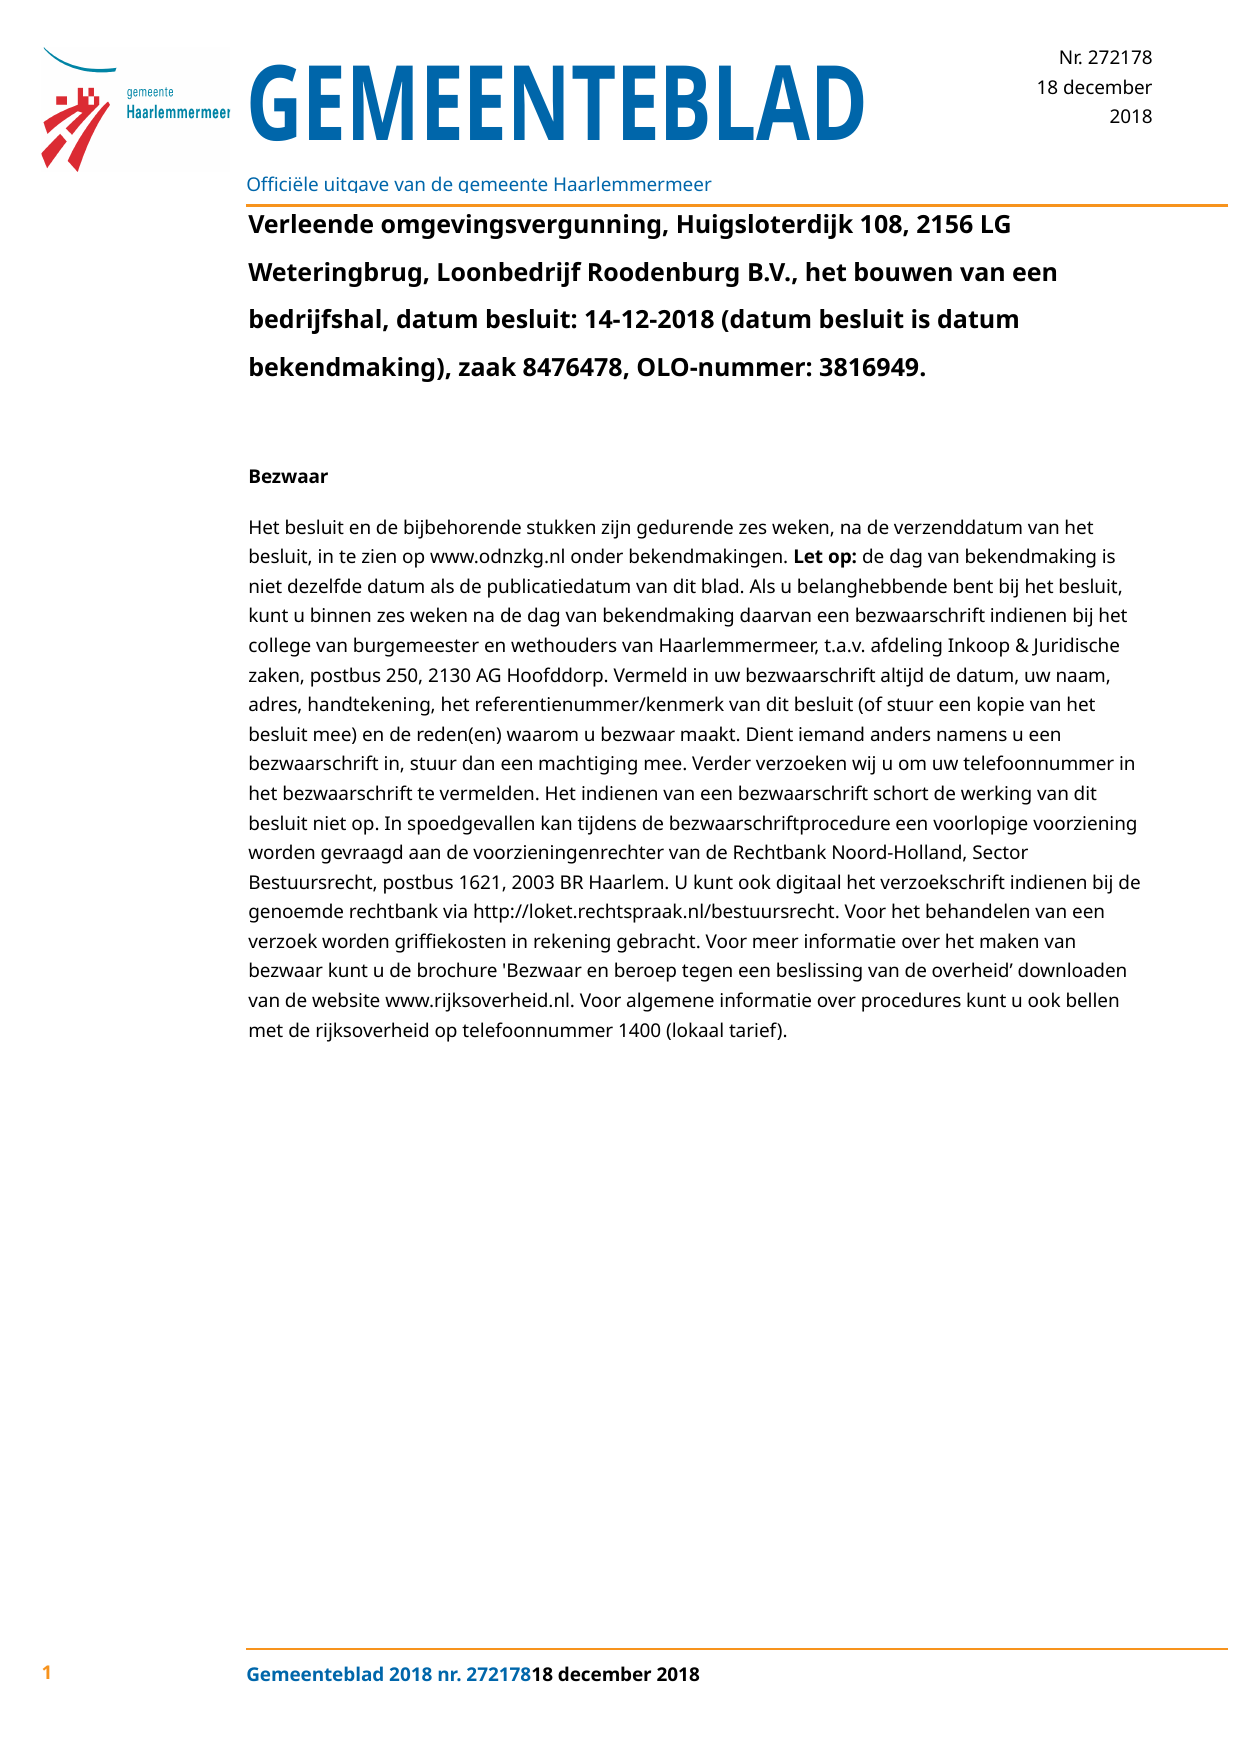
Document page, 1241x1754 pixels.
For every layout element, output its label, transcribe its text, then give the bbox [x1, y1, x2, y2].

picture [41, 47, 231, 172]
text Het besluit en de bijbehorende stukken zijn gedurende zes weken, na de verzenddatum van het besluit, in te zien op www.odnzkg.nl onder bekendmakingen. Let op: de dag van bekendmaking is niet dezelfde datum als de publicatiedatum van dit blad. Als u belanghebbende bent bij het besluit, kunt u binnen zes weken na de dag van bekendmaking daarvan een bezwaarschrift indienen bij het college van burgemeester en wethouders van Haarlemmermeer, t.a.v. afdeling Inkoop & Juridische zaken, postbus 250, 2130 AG Hoofddorp. Vermeld in uw bezwaarschrift altijd de datum, uw naam, adres, handtekening, het referentienummer/kenmerk van dit besluit (of stuur een kopie van het besluit mee) en de reden(en) waarom u bezwaar maakt. Dient iemand anders namens u een bezwaarschrift in, stuur dan een machtiging mee. Verder verzoeken wij u om uw telefoonnummer in het bezwaarschrift te vermelden. Het indienen van een bezwaarschrift schort de werking van dit besluit niet op. In spoedgevallen kan tijdens de bezwaarschriftprocedure een voorlopige voorziening worden gevraagd aan de voorzieningenrechter van de Rechtbank Noord-Holland, Sector Bestuursrecht, postbus 1621, 2003 BR Haarlem. U kunt ook digitaal het verzoekschrift indienen bij de genoemde rechtbank via http://loket.rechtspraak.nl/bestuursrecht. Voor het behandelen van een verzoek worden griffiekosten in rekening gebracht. Voor meer informatie over het maken van bezwaar kunt u de brochure 'Bezwaar en beroep tegen een beslissing van de overheid’ downloaden van de website www.rijksoverheid.nl. Voor algemene informatie over procedures kunt u ook bellen met de rijksoverheid op telefoonnummer 1400 (lokaal tarief). [248, 514, 1152, 1043]
text Verleende omgevingsvergunning, Huigsloterdijk 108, 2156 LG Weteringbrug, Loonbedrijf Roodenburg B.V., het bouwen van een bedrijfshal, datum besluit: 14-12-2018 (datum besluit is datum bekendmaking), zaak 8476478, OLO-nummer: 3816949. [248, 207, 1152, 384]
text Bezwaar [248, 463, 1152, 489]
